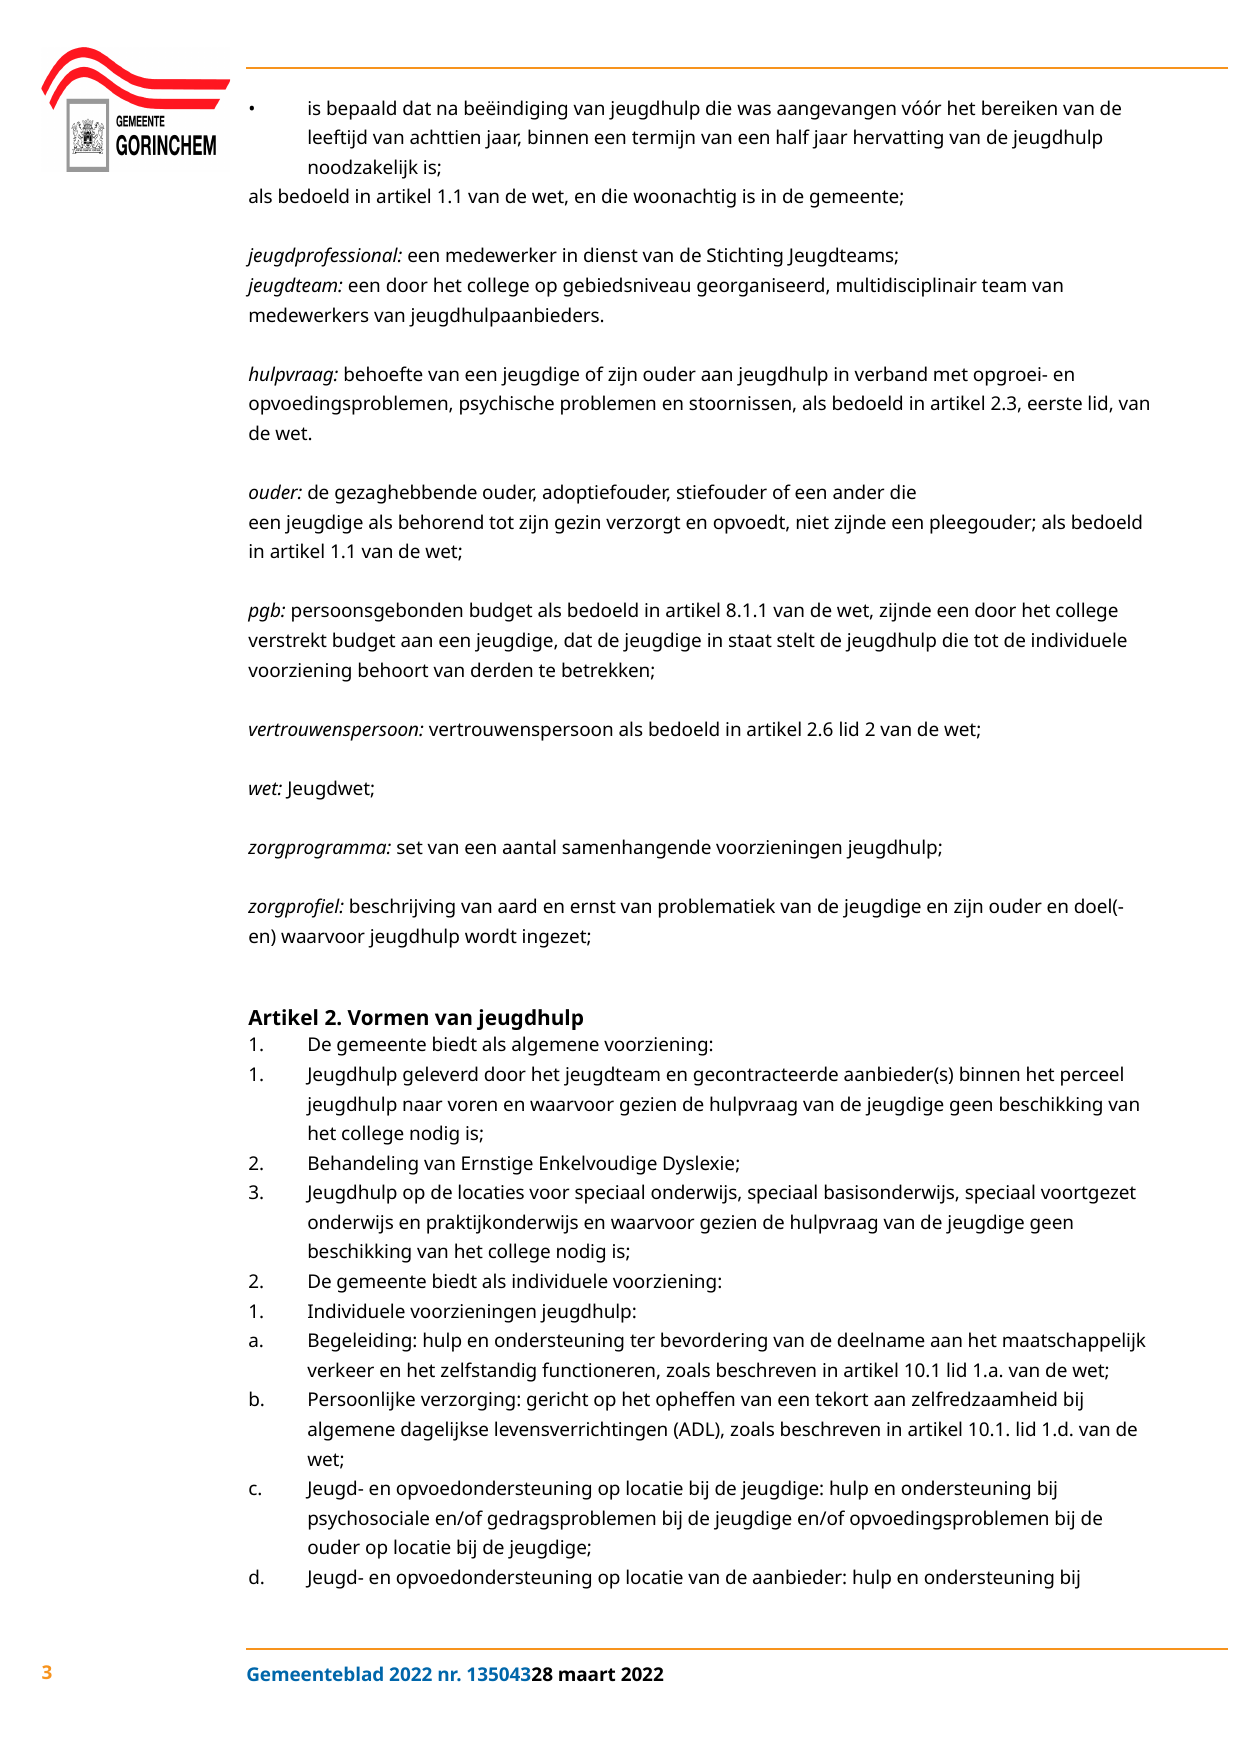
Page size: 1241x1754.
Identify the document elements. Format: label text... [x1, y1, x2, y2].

list Jeugd- en opvoedondersteuning op locatie bij de jeugdige: hulp en ondersteuning bij psychosociale en/of gedragsproblemen bij de jeugdige en/of opvoedingsproblemen bij de ouder op locatie bij de jeugdige; [248, 1475, 1152, 1560]
text Artikel 2. Vormen van jeugdhulp [248, 1003, 1152, 1032]
text jeugdprofessional: een medewerker in dienst van de Stichting Jeugdteams; [248, 243, 1152, 268]
list Jeugd- en opvoedondersteuning op locatie van de aanbieder: hulp en ondersteuning bij [248, 1564, 1152, 1590]
text zorgprofiel: beschrijving van aard en ernst van problematiek van de jeugdige en zijn ouder en doel(-en) waarvoor jeugdhulp wordt ingezet; [248, 893, 1152, 949]
list Begeleiding: hulp en ondersteuning ter bevordering van de deelname aan het maatschappelijk verkeer en het zelfstandig functioneren, zoals beschreven in artikel 10.1 lid 1.a. van de wet; [248, 1327, 1152, 1383]
text vertrouwenspersoon: vertrouwenspersoon als bedoeld in artikel 2.6 lid 2 van de wet; [248, 716, 1152, 742]
text pgb: persoonsgebonden budget als bedoeld in artikel 8.1.1 van de wet, zijnde een door het college verstrekt budget aan een jeugdige, dat de jeugdige in staat stelt de jeugdhulp die tot de individuele voorziening behoort van derden te betrekken; [248, 598, 1152, 683]
picture [41, 47, 231, 172]
text wet: Jeugdwet; [248, 775, 1152, 801]
text ouder: de gezaghebbende ouder, adoptiefouder, stiefouder of een ander die [248, 479, 1152, 505]
text als bedoeld in artikel 1.1 van de wet, en die woonachtig is in de gemeente; [248, 183, 1152, 209]
list Persoonlijke verzorging: gericht op het opheffen van een tekort aan zelfredzaamheid bij algemene dagelijkse levensverrichtingen (ADL), zoals beschreven in artikel 10.1. lid 1.d. van de wet; [248, 1387, 1152, 1471]
list Jeugdhulp geleverd door het jeugdteam en gecontracteerde aanbieder(s) binnen het perceel jeugdhulp naar voren en waarvoor gezien de hulpvraag van de jeugdige geen beschikking van het college nodig is; [248, 1061, 1152, 1146]
list Behandeling van Ernstige Enkelvoudige Dyslexie; [248, 1150, 1152, 1176]
list De gemeente biedt als algemene voorziening: [248, 1032, 1152, 1057]
text zorgprogramma: set van een aantal samenhangende voorzieningen jeugdhulp; [248, 834, 1152, 860]
list De gemeente biedt als individuele voorziening: [248, 1268, 1152, 1294]
list Jeugdhulp op de locaties voor speciaal onderwijs, speciaal basisonderwijs, speciaal voortgezet onderwijs en praktijkonderwijs en waarvoor gezien de hulpvraag van de jeugdige geen beschikking van het college nodig is; [248, 1179, 1152, 1264]
text een jeugdige als behorend tot zijn gezin verzorgt en opvoedt, niet zijnde een pleegouder; als bedoeld in artikel 1.1 van de wet; [248, 509, 1152, 564]
text jeugdteam: een door het college op gebiedsniveau georganiseerd, multidisciplinair team van medewerkers van jeugdhulpaanbieders. [248, 272, 1152, 328]
text hulpvraag: behoefte van een jeugdige of zijn ouder aan jeugdhulp in verband met opgroei- en opvoedingsproblemen, psychische problemen en stoornissen, als bedoeld in artikel 2.3, eerste lid, van de wet. [248, 361, 1152, 446]
list Individuele voorzieningen jeugdhulp: [248, 1298, 1152, 1323]
list is bepaald dat na beëindiging van jeugdhulp die was aangevangen vóór het bereiken van de leeftijd van achttien jaar, binnen een termijn van een half jaar hervatting van de jeugdhulp noodzakelijk is; [248, 95, 1152, 180]
